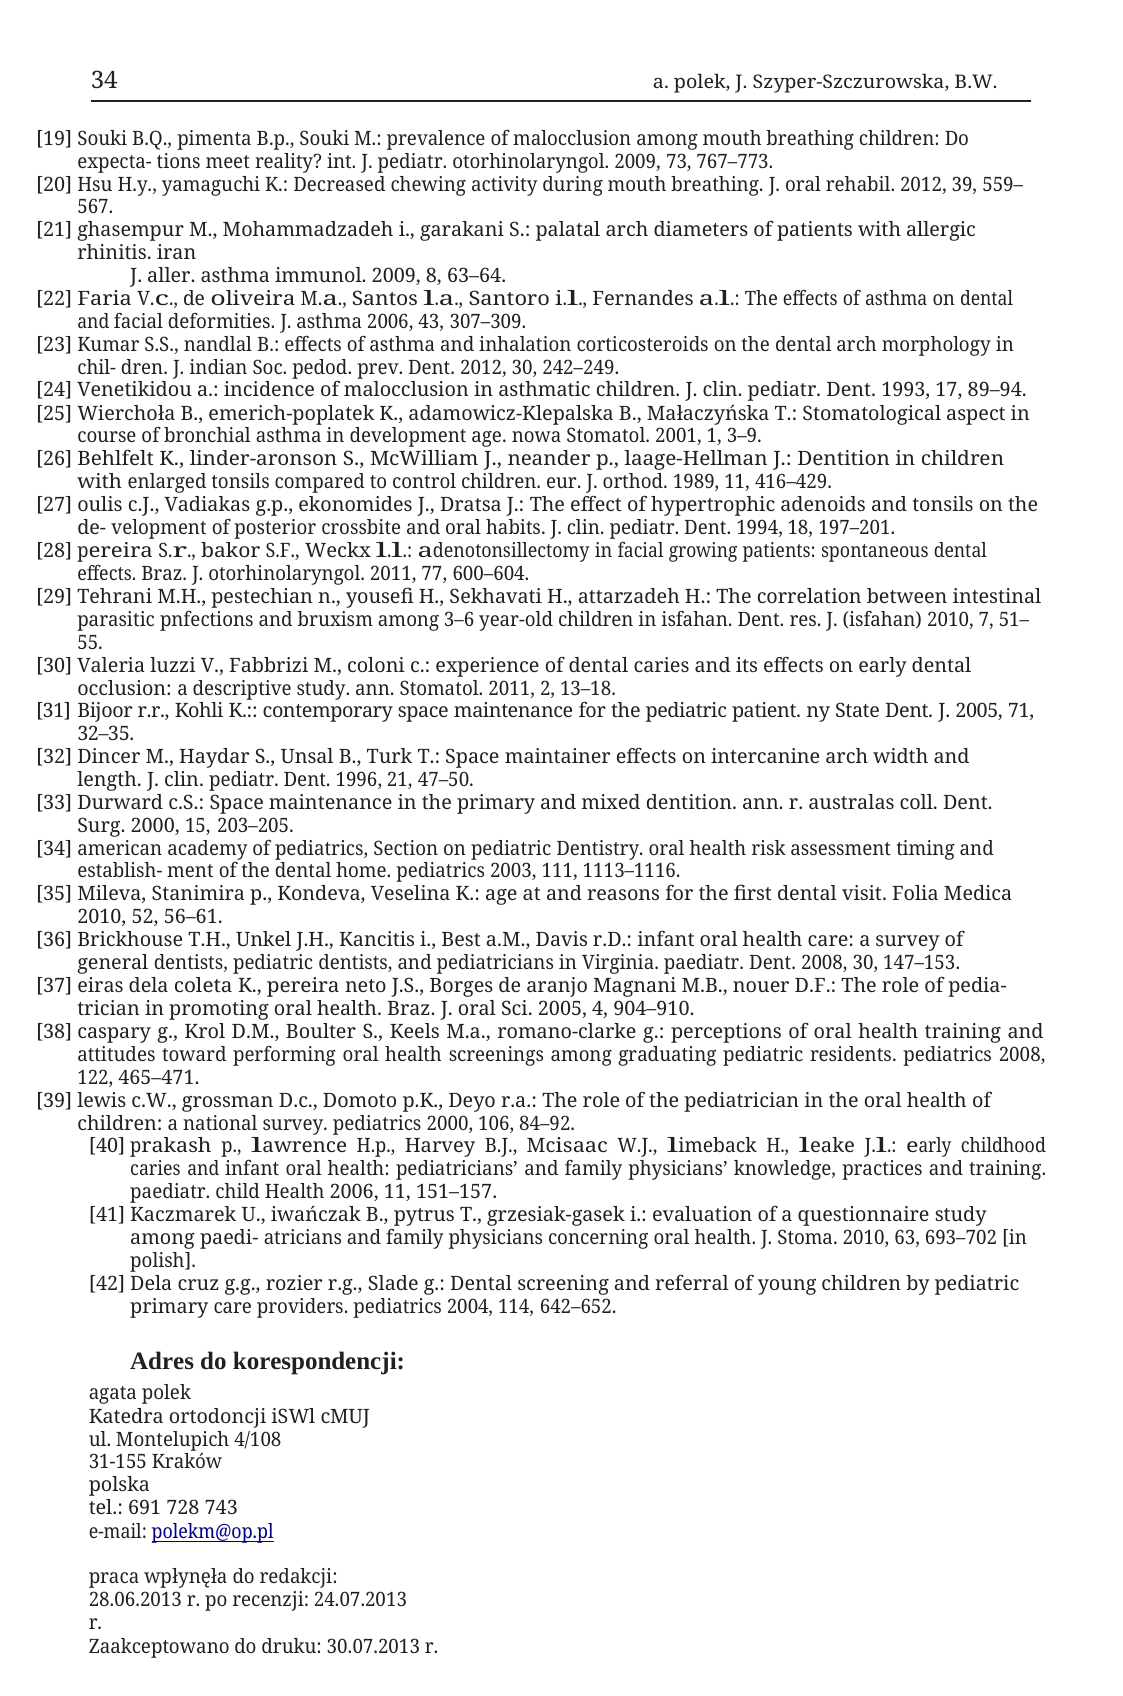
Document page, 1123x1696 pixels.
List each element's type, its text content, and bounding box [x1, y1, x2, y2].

list Hsu H.y., yamaguchi K.: Decreased chewing activity during mouth breathing. J. oral rehabil. 2012, 39, 559–567. [36, 173, 1046, 218]
list Tehrani M.H., pestechian n., yousefi H., Sekhavati H., attarzadeh H.: The correlation between intestinal parasitic pnfections and bruxism among 3–6 year-old children in isfahan. Dent. res. J. (isfahan) 2010, 7, 51–55. [36, 585, 1046, 654]
list eiras dela coleta K., pereira neto J.S., Borges de aranjo Magnani M.B., nouer D.F.: The role of pedia- trician in promoting oral health. Braz. J. oral Sci. 2005, 4, 904–910. [36, 974, 1046, 1020]
text Katedra ortodoncji iSWl cMUJ ul. Montelupich 4/108 [88, 1405, 373, 1451]
text praca wpłynęła do redakcji: 28.06.2013 r. po recenzji: 24.07.2013 r. [88, 1565, 417, 1634]
list american academy of pediatrics, Section on pediatric Dentistry. oral health risk assessment timing and establish- ment of the dental home. pediatrics 2003, 111, 1113–1116. [36, 837, 1034, 882]
list caspary g., Krol D.M., Boulter S., Keels M.a., romano-clarke g.: perceptions of oral health training and attitudes toward performing oral health screenings among graduating pediatric residents. pediatrics 2008, 122, 465–471. [36, 1020, 1046, 1089]
list Venetikidou a.: incidence of malocclusion in asthmatic children. J. clin. pediatr. Dent. 1993, 17, 89–94. [36, 379, 1046, 401]
list Dela cruz g.g., rozier r.g., Slade g.: Dental screening and referral of young children by pediatric primary care providers. pediatrics 2004, 114, 642–652. [89, 1272, 1046, 1318]
list Wierchoła B., emerich-poplatek K., adamowicz-Klepalska B., Małaczyńska T.: Stomatological aspect in course of bronchial asthma in development age. nowa Stomatol. 2001, 1, 3–9. [36, 402, 1034, 447]
text Zaakceptowano do druku: 30.07.2013 r. [88, 1634, 1046, 1658]
text J. aller. asthma immunol. 2009, 8, 63–64. [130, 264, 1046, 287]
list Souki B.Q., pimenta B.p., Souki M.: prevalence of malocclusion among mouth breathing children: Do expecta- tions meet reality? int. J. pediatr. otorhinolaryngol. 2009, 73, 767–773. [36, 127, 1034, 173]
list Bijoor r.r., Kohli K.:: contemporary space maintenance for the pediatric patient. ny State Dent. J. 2005, 71, 32–35. [36, 699, 1046, 744]
list Mileva, Stanimira p., Kondeva, Veselina K.: age at and reasons for the first dental visit. Folia Medica 2010, 52, 56–61. [36, 882, 1034, 928]
list Faria V.c., de oliveira M.a., Santos l.a., Santoro i.l., Fernandes a.l.: The effects of asthma on dental and facial deformities. J. asthma 2006, 43, 307–309. [36, 287, 1046, 333]
list Kumar S.S., nandlal B.: effects of asthma and inhalation corticosteroids on the dental arch morphology in chil- dren. J. indian Soc. pedod. prev. Dent. 2012, 30, 242–249. [36, 333, 1034, 379]
list Kaczmarek U., iwańczak B., pytrus T., grzesiak-gasek i.: evaluation of a questionnaire study among paedi- atricians and family physicians concerning oral health. J. Stoma. 2010, 63, 693–702 [in polish]. [89, 1203, 1046, 1272]
list lewis c.W., grossman D.c., Domoto p.K., Deyo r.a.: The role of the pediatrician in the oral health of children: a national survey. pediatrics 2000, 106, 84–92. [36, 1089, 1046, 1134]
list Valeria luzzi V., Fabbrizi M., coloni c.: experience of dental caries and its effects on early dental occlusion: a descriptive study. ann. Stomatol. 2011, 2, 13–18. [36, 654, 1035, 699]
text agata polek [88, 1379, 1046, 1404]
text tel.: 691 728 743 [88, 1496, 1046, 1519]
list Durward c.S.: Space maintenance in the primary and mixed dentition. ann. r. australas coll. Dent. Surg. 2000, 15, 203–205. [36, 791, 1046, 837]
list ghasempur M., Mohammadzadeh i., garakani S.: palatal arch diameters of patients with allergic rhinitis. iran [36, 218, 1046, 264]
list Brickhouse T.H., Unkel J.H., Kancitis i., Best a.M., Davis r.D.: infant oral health care: a survey of general dentists, pediatric dentists, and pediatricians in Virginia. paediatr. Dent. 2008, 30, 147–153. [36, 928, 1034, 974]
subtitle Adres do korespondencji: [130, 1346, 1046, 1374]
text e-mail: polekm@op.pl [88, 1519, 1046, 1544]
list pereira S.r., bakor S.F., Weckx l.l.: adenotonsillectomy in facial growing patients: spontaneous dental effects. Braz. J. otorhinolaryngol. 2011, 77, 600–604. [36, 539, 1046, 585]
list Behlfelt K., linder-aronson S., McWilliam J., neander p., laage-Hellman J.: Dentition in children with enlarged tonsils compared to control children. eur. J. orthod. 1989, 11, 416–429. [36, 447, 1034, 493]
list oulis c.J., Vadiakas g.p., ekonomides J., Dratsa J.: The effect of hypertrophic adenoids and tonsils on the de- velopment of posterior crossbite and oral habits. J. clin. pediatr. Dent. 1994, 18, 197–201. [36, 493, 1046, 539]
text 31-155 Kraków polska [88, 1451, 269, 1496]
list Dincer M., Haydar S., Unsal B., Turk T.: Space maintainer effects on intercanine arch width and length. J. clin. pediatr. Dent. 1996, 21, 47–50. [36, 745, 1035, 791]
list prakash p., lawrence H.p., Harvey B.J., Mcisaac W.J., limeback H., leake J.l.: early childhood caries and infant oral health: pediatricians’ and family physicians’ knowledge, practices and training. paediatr. child Health 2006, 11, 151–157. [89, 1134, 1046, 1203]
